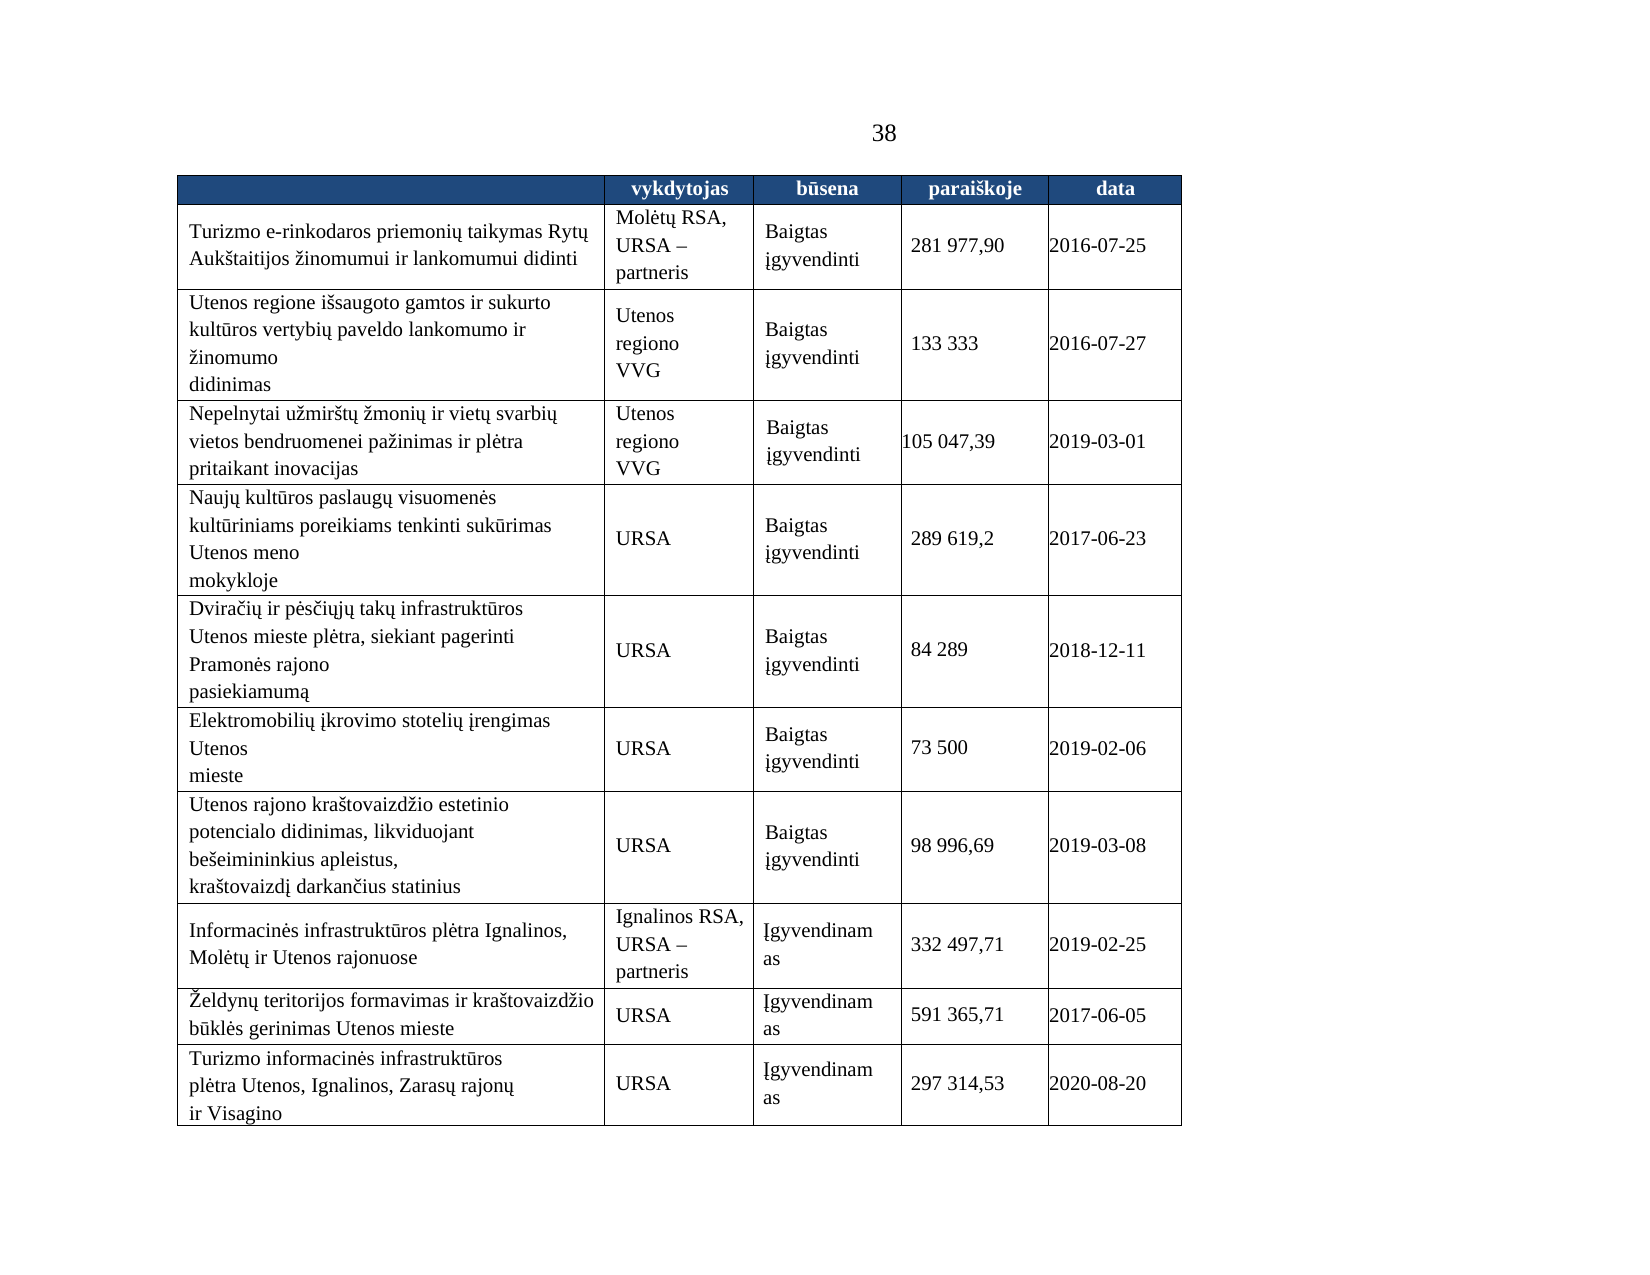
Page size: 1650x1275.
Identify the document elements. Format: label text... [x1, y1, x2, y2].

table_cell 2019-02-25 [1049, 904, 1181, 987]
table_cell Dviračių ir pėsčiųjų takų infrastruktūros Utenos mieste plėtra, siekiant pagerinti Pramonės rajono pasiekiamumą [178, 596, 604, 707]
table_cell Utenos regiono VVG [605, 401, 753, 484]
table_cell Baigtas įgyvendinti [754, 205, 901, 288]
table_cell 2018-12-11 [1049, 596, 1181, 707]
table_cell 297 314,53 [902, 1045, 1048, 1125]
table_cell 2019-03-01 [1049, 401, 1181, 484]
table_cell Baigtas įgyvendinti [754, 401, 901, 484]
table_cell Baigtas įgyvendinti [754, 792, 901, 903]
table_cell Ignalinos RSA, URSA – partneris [605, 904, 753, 987]
table_cell URSA [605, 792, 753, 903]
table_cell 73 500 [902, 708, 1048, 791]
table_cell 2019-03-08 [1049, 792, 1181, 903]
table_cell 289 619,2 [902, 485, 1048, 595]
table_cell URSA [605, 989, 753, 1044]
table_header būsena [754, 176, 901, 204]
table_cell 2020-08-20 [1049, 1045, 1181, 1125]
table_cell Utenos rajono kraštovaizdžio estetinio potencialo didinimas, likviduojant bešeimininkius apleistus, kraštovaizdį darkančius statinius [178, 792, 604, 903]
table_cell 2016-07-27 [1049, 290, 1181, 400]
table_cell 105 047,39 [902, 401, 1048, 484]
table_cell URSA [605, 596, 753, 707]
table_header [178, 176, 604, 204]
table_header paraiškoje [902, 176, 1048, 204]
table_cell 84 289 [902, 596, 1048, 707]
table_cell URSA [605, 485, 753, 595]
table_cell Baigtas įgyvendinti [754, 290, 901, 400]
table_cell Utenos regiono VVG [605, 290, 753, 400]
table_cell 281 977,90 [902, 205, 1048, 288]
table_cell Įgyvendinamas [754, 989, 901, 1044]
table_cell Naujų kultūros paslaugų visuomenės kultūriniams poreikiams tenkinti sukūrimas Utenos meno mokykloje [178, 485, 604, 595]
table_cell 591 365,71 [902, 989, 1048, 1044]
table_cell Elektromobilių įkrovimo stotelių įrengimas Utenos mieste [178, 708, 604, 791]
table_cell Baigtas įgyvendinti [754, 485, 901, 595]
table_cell 2017-06-05 [1049, 989, 1181, 1044]
table_cell Nepelnytai užmirštų žmonių ir vietų svarbių vietos bendruomenei pažinimas ir plėtra pritaikant inovacijas [178, 401, 604, 484]
table_cell Įgyvendinamas [754, 1045, 901, 1125]
table_cell 2017-06-23 [1049, 485, 1181, 595]
table_cell 2016-07-25 [1049, 205, 1181, 288]
table_cell Baigtas įgyvendinti [754, 708, 901, 791]
table_header vykdytojas [605, 176, 753, 204]
table_cell URSA [605, 708, 753, 791]
table_cell Turizmo informacinės infrastruktūros plėtra Utenos, Ignalinos, Zarasų rajonų ir Visagino [178, 1045, 604, 1125]
table_cell 2019-02-06 [1049, 708, 1181, 791]
table_cell Turizmo e-rinkodaros priemonių taikymas Rytų Aukštaitijos žinomumui ir lankomumui didinti [178, 205, 604, 288]
table_cell URSA [605, 1045, 753, 1125]
table_cell 98 996,69 [902, 792, 1048, 903]
table_cell Baigtas įgyvendinti [754, 596, 901, 707]
table_cell Želdynų teritorijos formavimas ir kraštovaizdžio būklės gerinimas Utenos mieste [178, 989, 604, 1044]
table_cell Molėtų RSA, URSA – partneris [605, 205, 753, 288]
table_cell Informacinės infrastruktūros plėtra Ignalinos, Molėtų ir Utenos rajonuose [178, 904, 604, 987]
table_cell 332 497,71 [902, 904, 1048, 987]
table_header data [1049, 176, 1181, 204]
table_cell Utenos regione išsaugoto gamtos ir sukurto kultūros vertybių paveldo lankomumo ir žinomumo didinimas [178, 290, 604, 400]
table_cell Įgyvendinamas [754, 904, 901, 987]
table_cell 133 333 [902, 290, 1048, 400]
